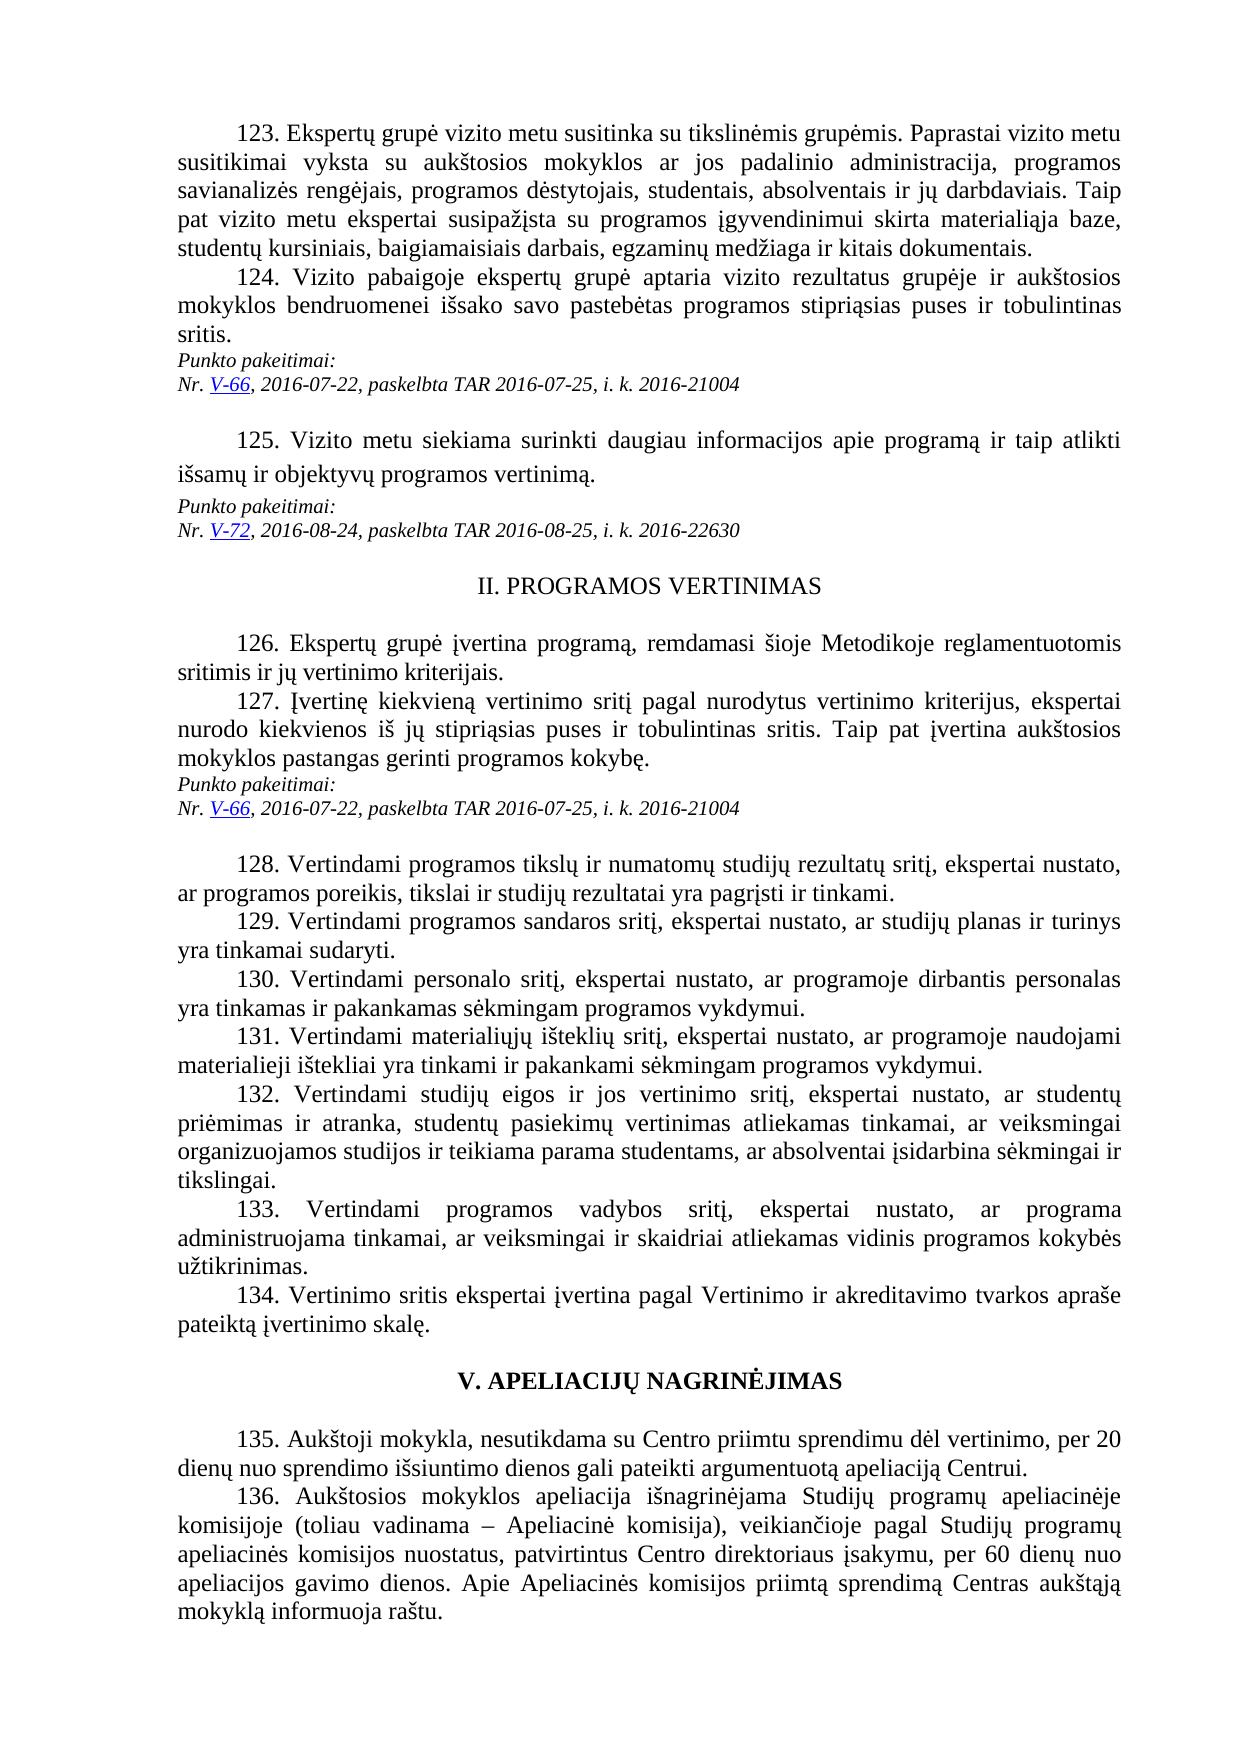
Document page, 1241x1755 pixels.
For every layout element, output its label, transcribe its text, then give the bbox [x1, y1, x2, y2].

text Nr. V-66, 2016-07-22, paskelbta TAR 2016-07-25, i. k. 2016-21004 [177, 796, 1122, 820]
text 131. Vertindami materialiųjų išteklių sritį, ekspertai nustato, ar programoje naudojami materialieji ištekliai yra tinkami ir pakankami sėkmingam programos vykdymui. [177, 1021, 1122, 1079]
text 134. Vertinimo sritis ekspertai įvertina pagal Vertinimo ir akreditavimo tvarkos apraše pateiktą įvertinimo skalę. [177, 1280, 1122, 1338]
text 124. Vizito pabaigoje ekspertų grupė aptaria vizito rezultatus grupėje ir aukštosios mokyklos bendruomenei išsako savo pastebėtas programos stipriąsias puses ir tobulintinas sritis. [177, 262, 1122, 348]
text II. PROGRAMOS VERTINIMAS [177, 571, 1122, 599]
text Nr. V-72, 2016-08-24, paskelbta TAR 2016-08-25, i. k. 2016-22630 [177, 518, 1122, 542]
text 128. Vertindami programos tikslų ir numatomų studijų rezultatų sritį, ekspertai nustato, ar programos poreikis, tikslai ir studijų rezultatai yra pagrįsti ir tinkami. [177, 849, 1122, 906]
text V. APELIACIJŲ NAGRINĖJIMAS [177, 1366, 1122, 1395]
text 136. Aukštosios mokyklos apeliacija išnagrinėjama Studijų programų apeliacinėje komisijoje (toliau vadinama – Apeliacinė komisija), veikiančioje pagal Studijų programų apeliacinės komisijos nuostatus, patvirtintus Centro direktoriaus įsakymu, per 60 dienų nuo apeliacijos gavimo dienos. Apie Apeliacinės komisijos priimtą sprendimą Centras aukštąją mokyklą informuoja raštu. [177, 1481, 1122, 1625]
text 130. Vertindami personalo sritį, ekspertai nustato, ar programoje dirbantis personalas yra tinkamas ir pakankamas sėkmingam programos vykdymui. [177, 964, 1122, 1021]
text 126. Ekspertų grupė įvertina programą, remdamasi šioje Metodikoje reglamentuotomis sritimis ir jų vertinimo kriterijais. [177, 628, 1122, 686]
text Punkto pakeitimai: [177, 772, 1122, 796]
text 135. Aukštoji mokykla, nesutikdama su Centro priimtu sprendimu dėl vertinimo, per 20 dienų nuo sprendimo išsiuntimo dienos gali pateikti argumentuotą apeliaciją Centrui. [177, 1424, 1122, 1481]
text Punkto pakeitimai: [177, 348, 1122, 372]
text 127. Įvertinę kiekvieną vertinimo sritį pagal nurodytus vertinimo kriterijus, ekspertai nurodo kiekvienos iš jų stipriąsias puses ir tobulintinas sritis. Taip pat įvertina aukštosios mokyklos pastangas gerinti programos kokybę. [177, 686, 1122, 772]
text 129. Vertindami programos sandaros sritį, ekspertai nustato, ar studijų planas ir turinys yra tinkamai sudaryti. [177, 906, 1122, 964]
text 133. Vertindami programos vadybos sritį, ekspertai nustato, ar programa administruojama tinkamai, ar veiksmingai ir skaidriai atliekamas vidinis programos kokybės užtikrinimas. [177, 1194, 1122, 1280]
text 123. Ekspertų grupė vizito metu susitinka su tikslinėmis grupėmis. Paprastai vizito metu susitikimai vyksta su aukštosios mokyklos ar jos padalinio administracija, programos savianalizės rengėjais, programos dėstytojais, studentais, absolventais ir jų darbdaviais. Taip pat vizito metu ekspertai susipažįsta su programos įgyvendinimui skirta materialiąja baze, studentų kursiniais, baigiamaisiais darbais, egzaminų medžiaga ir kitais dokumentais. [177, 118, 1122, 262]
text 132. Vertindami studijų eigos ir jos vertinimo sritį, ekspertai nustato, ar studentų priėmimas ir atranka, studentų pasiekimų vertinimas atliekamas tinkamai, ar veiksmingai organizuojamos studijos ir teikiama parama studentams, ar absolventai įsidarbina sėkmingai ir tikslingai. [177, 1079, 1122, 1194]
text Nr. V-66, 2016-07-22, paskelbta TAR 2016-07-25, i. k. 2016-21004 [177, 372, 1122, 396]
text 125. Vizito metu siekiama surinkti daugiau informacijos apie programą ir taip atlikti išsamų ir objektyvų programos vertinimą. [177, 425, 1122, 488]
text Punkto pakeitimai: [177, 494, 1122, 518]
